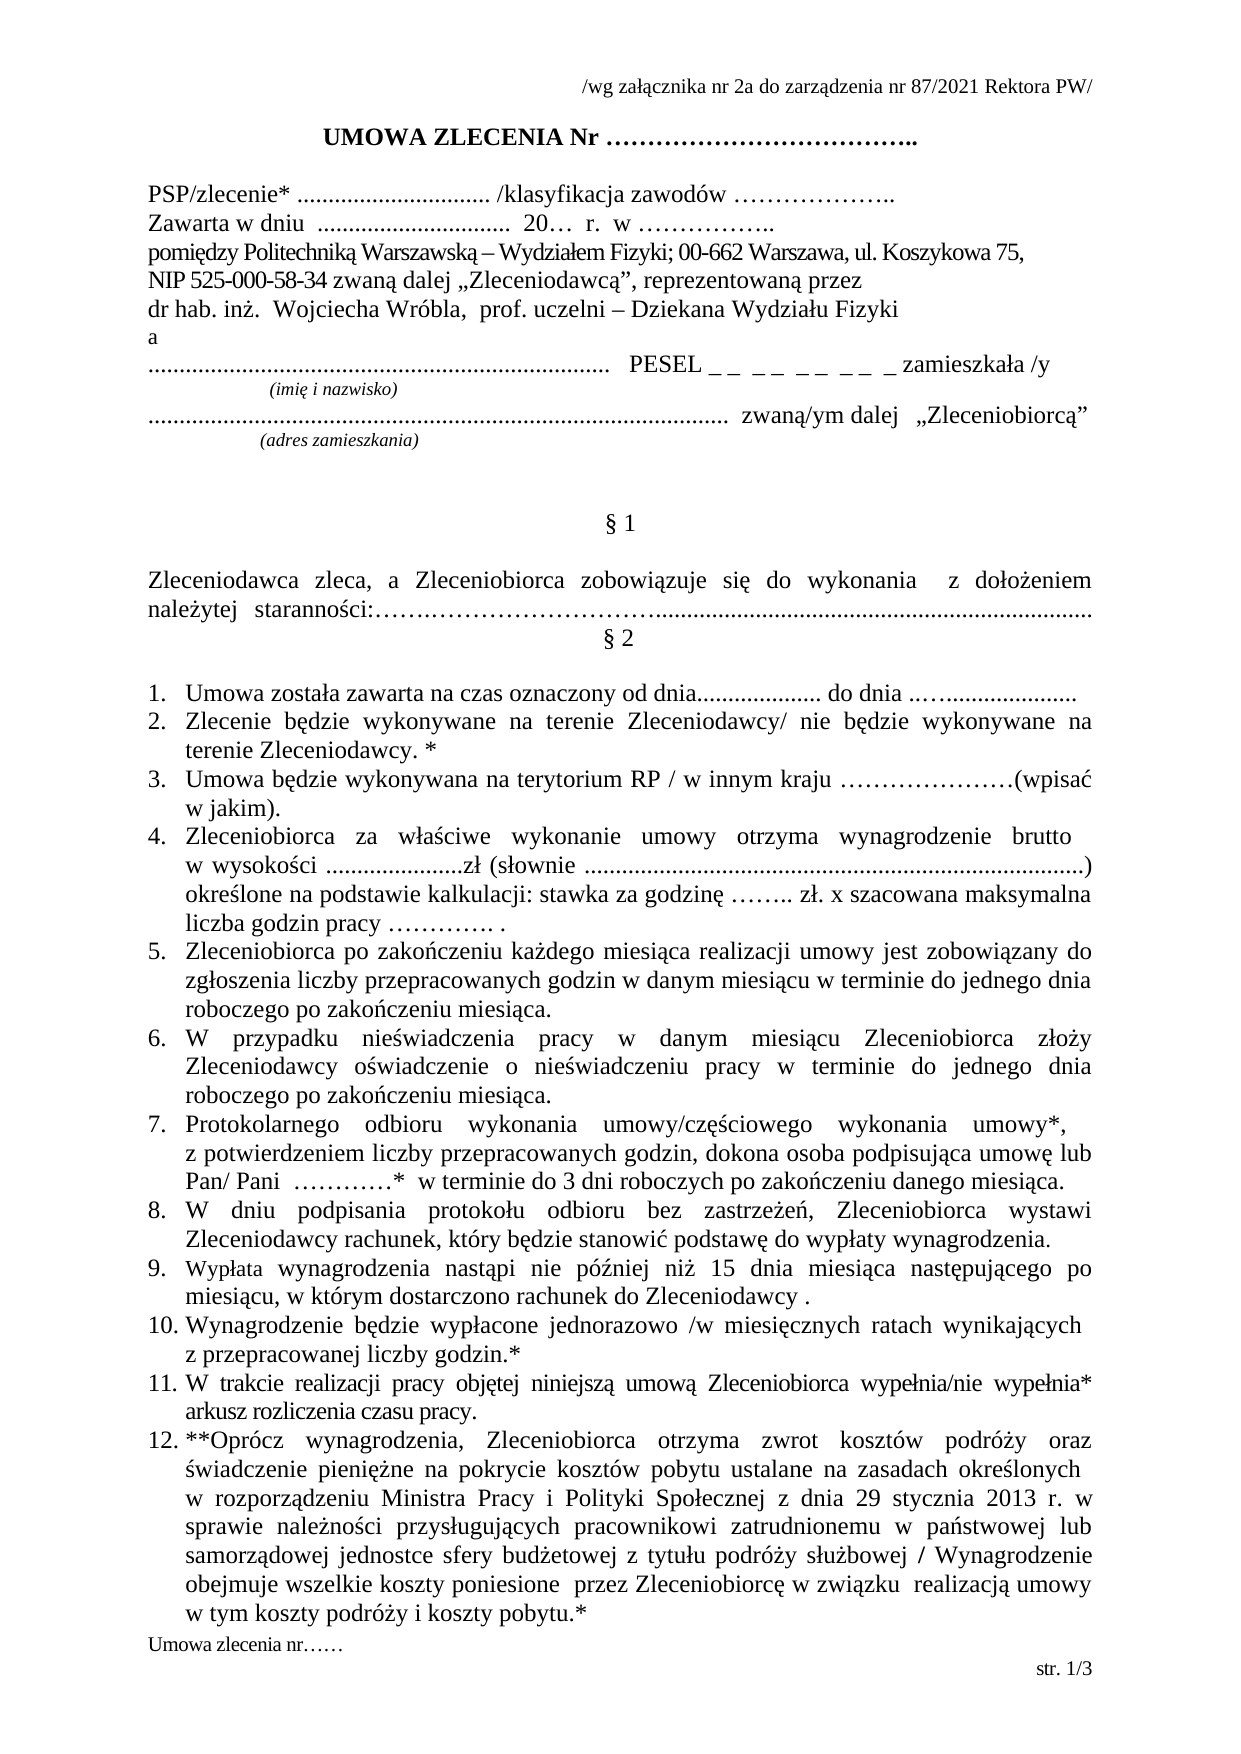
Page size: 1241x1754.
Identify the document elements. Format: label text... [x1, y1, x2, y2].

list **Oprócz wynagrodzenia, Zleceniobiorca otrzyma zwrot kosztów podróży oraz świadczenie pieniężne na pokrycie kosztów pobytu ustalane na zasadach określonych w rozporządzeniu Ministra Pracy i Polityki Społecznej z dnia 29 stycznia 2013 r. w sprawie należności przysługujących pracownikowi zatrudnionemu w państwowej lub samorządowej jednostce sfery budżetowej z tytułu podróży służbowej / Wynagrodzenie obejmuje wszelkie koszty poniesione przez Zleceniobiorcę w związku realizacją umowy w tym koszty podróży i koszty pobytu.* [148, 1425, 1093, 1626]
text § 1 [148, 508, 1093, 536]
text Zleceniodawca zleca, a Zleceniobiorca zobowiązuje się do wykonania z dołożeniem należytej staranności:…….………………………...................................................................... § 2 [148, 565, 1093, 651]
list W trakcie realizacji pracy objętej niniejszą umową Zleceniobiorca wypełnia/nie wypełnia* arkusz rozliczenia czasu pracy. [148, 1368, 1093, 1425]
list Wynagrodzenie będzie wypłacone jednorazowo /w miesięcznych ratach wynikających z przepracowanej liczby godzin.* [148, 1310, 1093, 1368]
text .......................................................................... PESEL _ _ _ _ _ _ _ _ _ zamieszkała /y [148, 349, 1093, 378]
list Wypłata wynagrodzenia nastąpi nie później niż 15 dnia miesiąca następującego po miesiącu, w którym dostarczono rachunek do Zleceniodawcy . [148, 1253, 1093, 1310]
list Zlecenie będzie wykonywane na terenie Zleceniodawcy/ nie będzie wykonywane na terenie Zleceniodawcy. * [148, 706, 1093, 764]
list Umowa będzie wykonywana na terytorium RP / w innym kraju …………………(wpisać w jakim). [148, 764, 1093, 821]
list Umowa została zawarta na czas oznaczony od dnia.................... do dnia ..…..................... [148, 678, 1093, 706]
list Zleceniobiorca za właściwe wykonanie umowy otrzyma wynagrodzenie brutto w wysokości ......................zł (słownie ................................................................................) określone na podstawie kalkulacji: stawka za godzinę …….. zł. x szacowana maksymalna liczba godzin pracy …………. . [148, 821, 1093, 936]
text UMOWA ZLECENIA Nr ……………………………….. [148, 122, 1093, 151]
list Zleceniobiorca po zakończeniu każdego miesiąca realizacji umowy jest zobowiązany do zgłoszenia liczby przepracowanych godzin w danym miesiącu w terminie do jednego dnia roboczego po zakończeniu miesiąca. [148, 936, 1093, 1023]
list W przypadku nieświadczenia pracy w danym miesiącu Zleceniobiorca złoży Zleceniodawcy oświadczenie o nieświadczeniu pracy w terminie do jednego dnia roboczego po zakończeniu miesiąca. [148, 1023, 1093, 1109]
text PSP/zlecenie* ............................... /klasyfikacja zawodów ……………….. [148, 179, 1093, 208]
text pomiędzy Politechniką Warszawską – Wydziałem Fizyki; 00-662 Warszawa, ul. Koszykowa 75, NIP 525-000-58-34 zwaną dalej „Zleceniodawcą”, reprezentowaną przez dr hab. inż. Wojciecha Wróbla, prof. uczelni – Dziekana Wydziału Fizyki [148, 237, 1093, 323]
list W dniu podpisania protokołu odbioru bez zastrzeżeń, Zleceniobiorca wystawi Zleceniodawcy rachunek, który będzie stanowić podstawę do wypłaty wynagrodzenia. [148, 1195, 1093, 1253]
text (imię i nazwisko) [148, 378, 1093, 400]
text Zawarta w dniu ............................... 20… r. w …………….. [148, 208, 1093, 237]
text ............................................................................................. zwaną/ym dalej „Zleceniobiorcą” [148, 400, 1093, 428]
text (adres zamieszkania) [148, 428, 1093, 450]
list Protokolarnego odbioru wykonania umowy/częściowego wykonania umowy*, z potwierdzeniem liczby przepracowanych godzin, dokona osoba podpisująca umowę lub Pan/ Pani …………* w terminie do 3 dni roboczych po zakończeniu danego miesiąca. [148, 1109, 1093, 1195]
text a [148, 323, 1093, 349]
